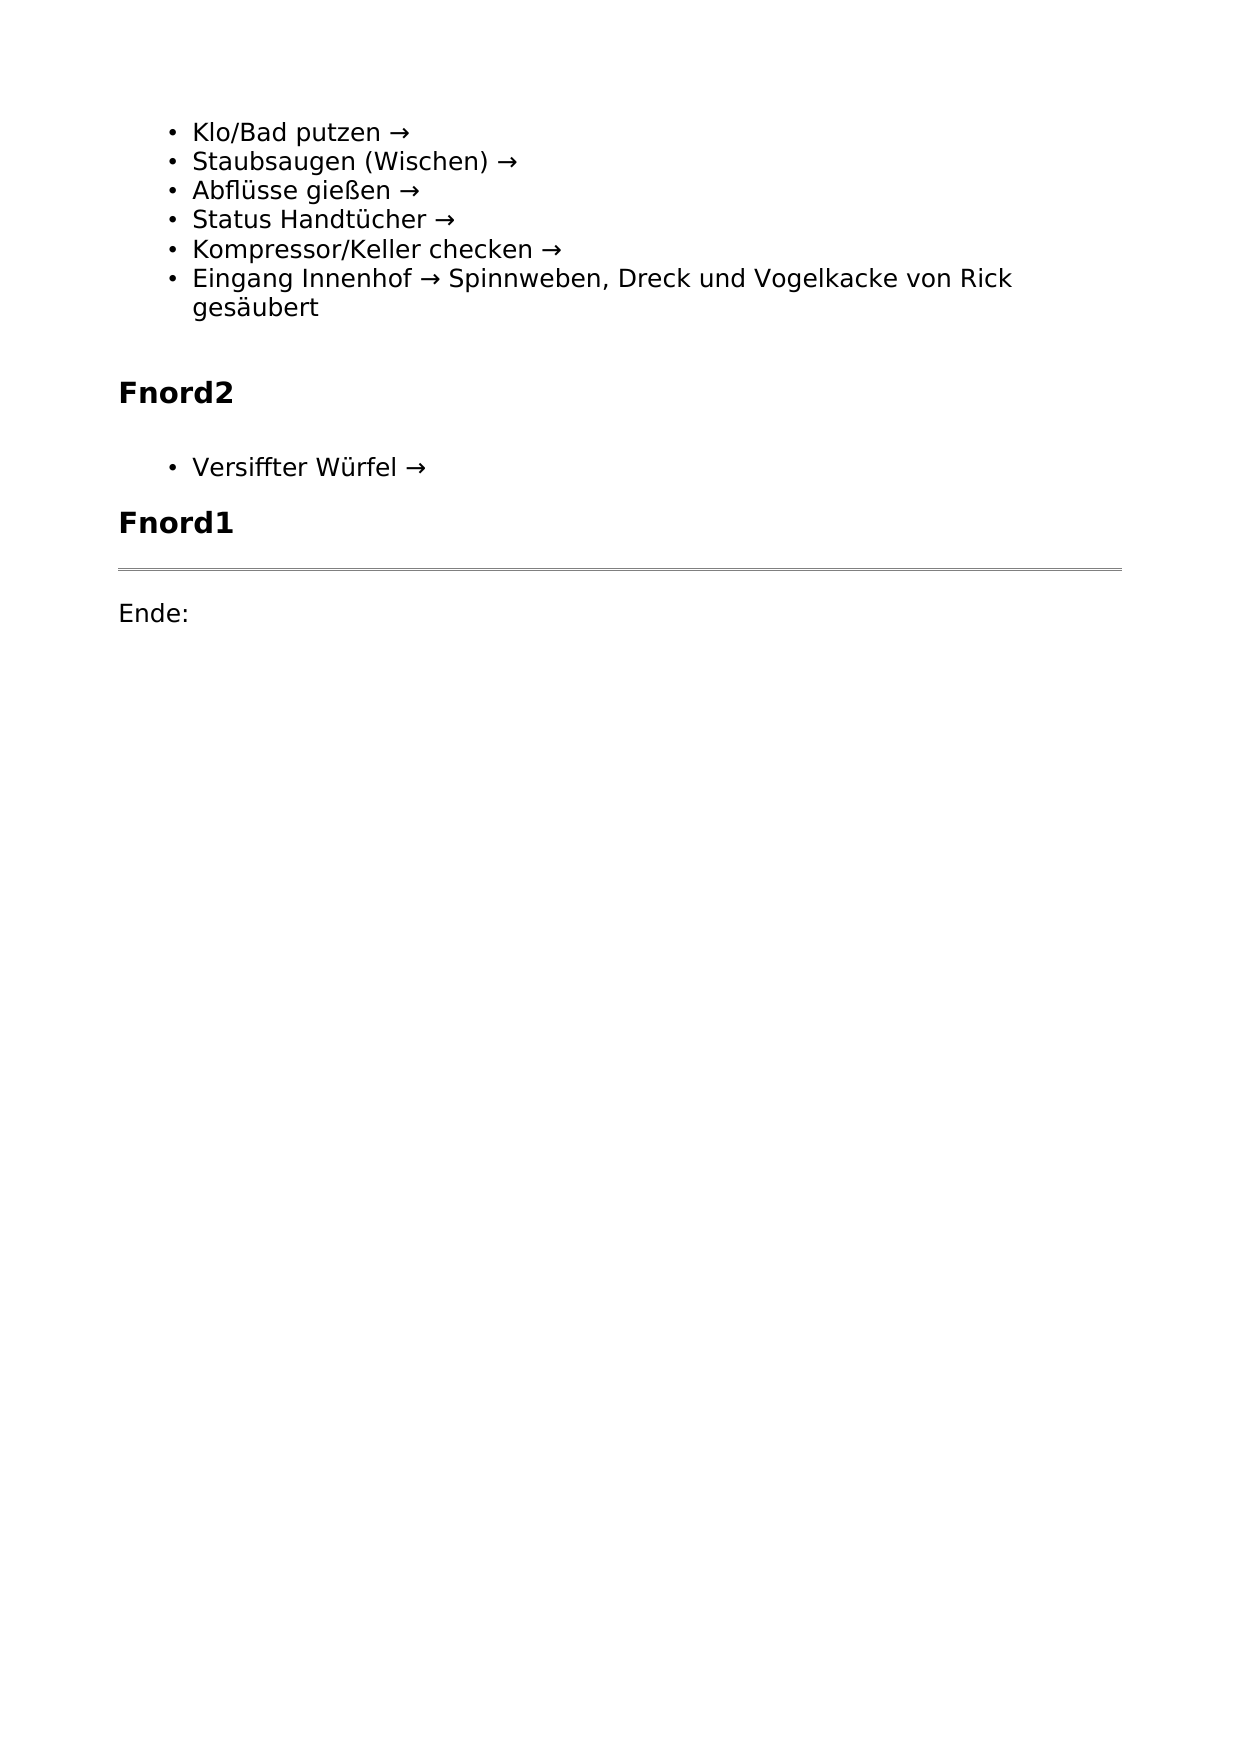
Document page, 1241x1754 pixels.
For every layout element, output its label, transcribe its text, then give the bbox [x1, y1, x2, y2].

list Staubsaugen (Wischen) → [177, 147, 1122, 176]
list Abflüsse gießen → [177, 176, 1122, 206]
list Versiffter Würfel → [177, 453, 1122, 482]
list Eingang Innenhof → Spinnweben, Dreck und Vogelkacke von Rick gesäubert [177, 264, 1122, 322]
list Kompressor/Keller checken → [177, 235, 1122, 264]
subtitle Fnord1 [118, 507, 1122, 541]
list Klo/Bad putzen → [177, 118, 1122, 147]
text Ende: [118, 600, 1122, 629]
list Status Handtücher → [177, 206, 1122, 235]
subtitle Fnord2 [118, 377, 1122, 411]
